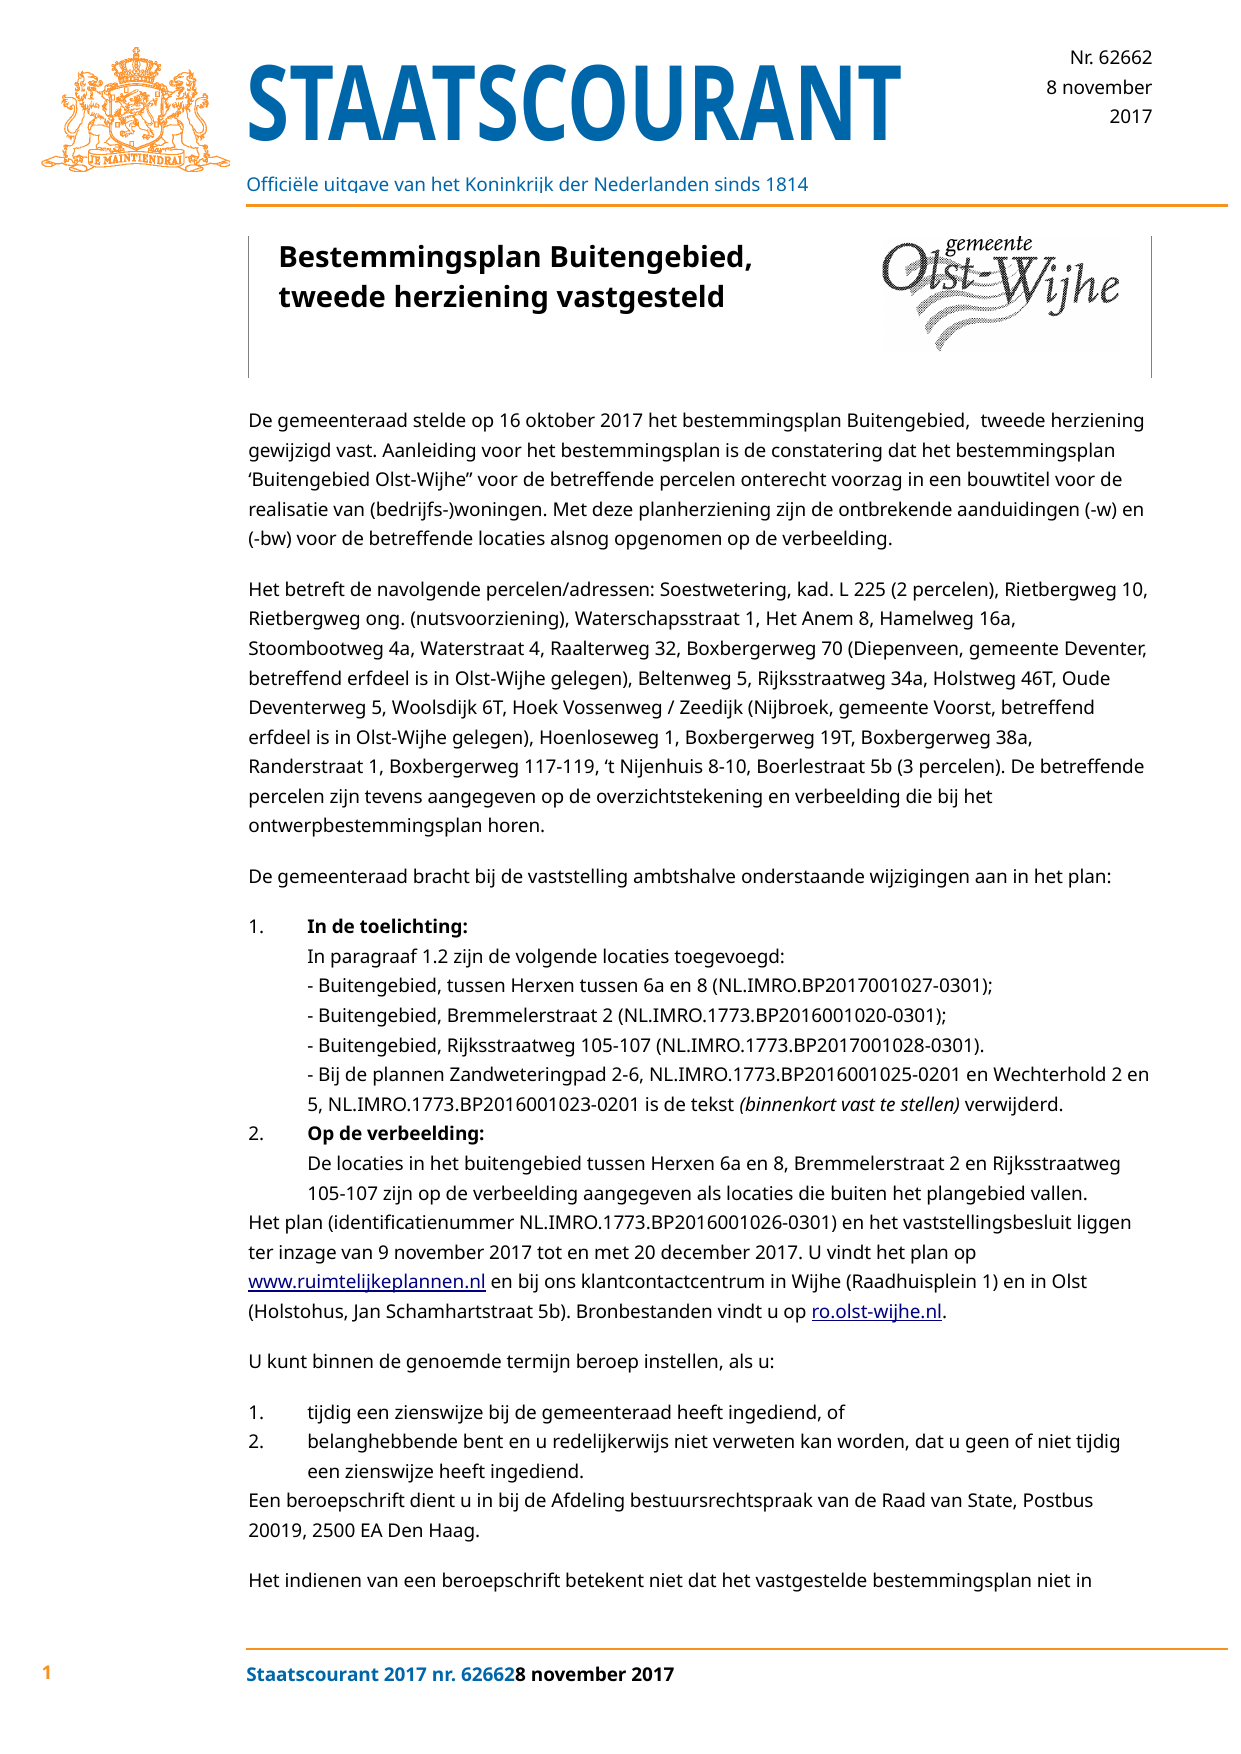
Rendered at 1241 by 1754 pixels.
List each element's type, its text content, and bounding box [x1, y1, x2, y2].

list Op de verbeelding: [248, 1121, 1152, 1146]
list - Bij de plannen Zandweteringpad 2-6, NL.IMRO.1773.BP2016001025-0201 en Wechterhold 2 en 5, NL.IMRO.1773.BP2016001023-0201 is de tekst (binnenkort vast te stellen) verwijderd. [248, 1061, 1152, 1117]
table_header [850, 236, 1151, 378]
text U kunt binnen de genoemde termijn beroep instellen, als u: [248, 1348, 1152, 1374]
text Het plan (identificatienummer NL.IMRO.1773.BP2016001026-0301) en het vaststellingsbesluit liggen ter inzage van 9 november 2017 tot en met 20 december 2017. U vindt het plan op www.ruimtelijkeplannen.nl en bij ons klantcontactcentrum in Wijhe (Raadhuisplein 1) en in Olst (Holstohus, Jan Schamhartstraat 5b). Bronbestanden vindt u op ro.olst-wijhe.nl. [248, 1209, 1152, 1324]
text Het indienen van een beroepschrift betekent niet dat het vastgestelde bestemmingsplan niet in [248, 1568, 1152, 1593]
text De gemeenteraad stelde op 16 oktober 2017 het bestemmingsplan Buitengebied, tweede herziening gewijzigd vast. Aanleiding voor het bestemmingsplan is de constatering dat het bestemmingsplan ‘Buitengebied Olst-Wijhe” voor de betreffende percelen onterecht voorzag in een bouwtitel voor de realisatie van (bedrijfs-)woningen. Met deze planherziening zijn de ontbrekende aanduidingen (-w) en (-bw) voor de betreffende locaties alsnog opgenomen op de verbeelding. [248, 407, 1152, 551]
list De locaties in het buitengebied tussen Herxen 6a en 8, Bremmelerstraat 2 en Rijksstraatweg 105-107 zijn op de verbeelding aangegeven als locaties die buiten het plangebied vallen. [248, 1150, 1152, 1205]
list In de toelichting: [248, 913, 1152, 939]
list tijdig een zienswijze bij de gemeenteraad heeft ingediend, of [248, 1399, 1152, 1424]
list - Buitengebied, Rijksstraatweg 105-107 (NL.IMRO.1773.BP2017001028-0301). [248, 1032, 1152, 1057]
text De gemeenteraad bracht bij de vaststelling ambtshalve onderstaande wijzigingen aan in het plan: [248, 863, 1152, 889]
text Het betreft de navolgende percelen/adressen: Soestwetering, kad. L 225 (2 percelen), Rietbergweg 10, Rietbergweg ong. (nutsvoorziening), Waterschapsstraat 1, Het Anem 8, Hamelweg 16a, Stoombootweg 4a, Waterstraat 4, Raalterweg 32, Boxbergerweg 70 (Diepenveen, gemeente Deventer, betreffend erfdeel is in Olst-Wijhe gelegen), Beltenweg 5, Rijksstraatweg 34a, Holstweg 46T, Oude Deventerweg 5, Woolsdijk 6T, Hoek Vossenweg / Zeedijk (Nijbroek, gemeente Voorst, betreffend erfdeel is in Olst-Wijhe gelegen), Hoenloseweg 1, Boxbergerweg 19T, Boxbergerweg 38a, Randerstraat 1, Boxbergerweg 117-119, ‘t Nijenhuis 8-10, Boerlestraat 5b (3 percelen). De betreffende percelen zijn tevens aangegeven op de overzichtstekening en verbeelding die bij het ontwerpbestemmingsplan horen. [248, 576, 1152, 838]
text Een beroepschrift dient u in bij de Afdeling bestuursrechtspraak van de Raad van State, Postbus 20019, 2500 EA Den Haag. [248, 1488, 1152, 1543]
list In paragraaf 1.2 zijn de volgende locaties toegevoegd: [248, 943, 1152, 969]
table_header Bestemmingsplan Buitengebied, tweede herziening vastgesteld [249, 236, 850, 378]
list - Buitengebied, Bremmelerstraat 2 (NL.IMRO.1773.BP2016001020-0301); [248, 1002, 1152, 1028]
list - Buitengebied, tussen Herxen tussen 6a en 8 (NL.IMRO.BP2017001027-0301); [248, 973, 1152, 998]
list belanghebbende bent en u redelijkerwijs niet verweten kan worden, dat u geen of niet tijdig een zienswijze heeft ingediend. [248, 1428, 1152, 1484]
picture [882, 236, 1119, 352]
picture [41, 47, 231, 172]
